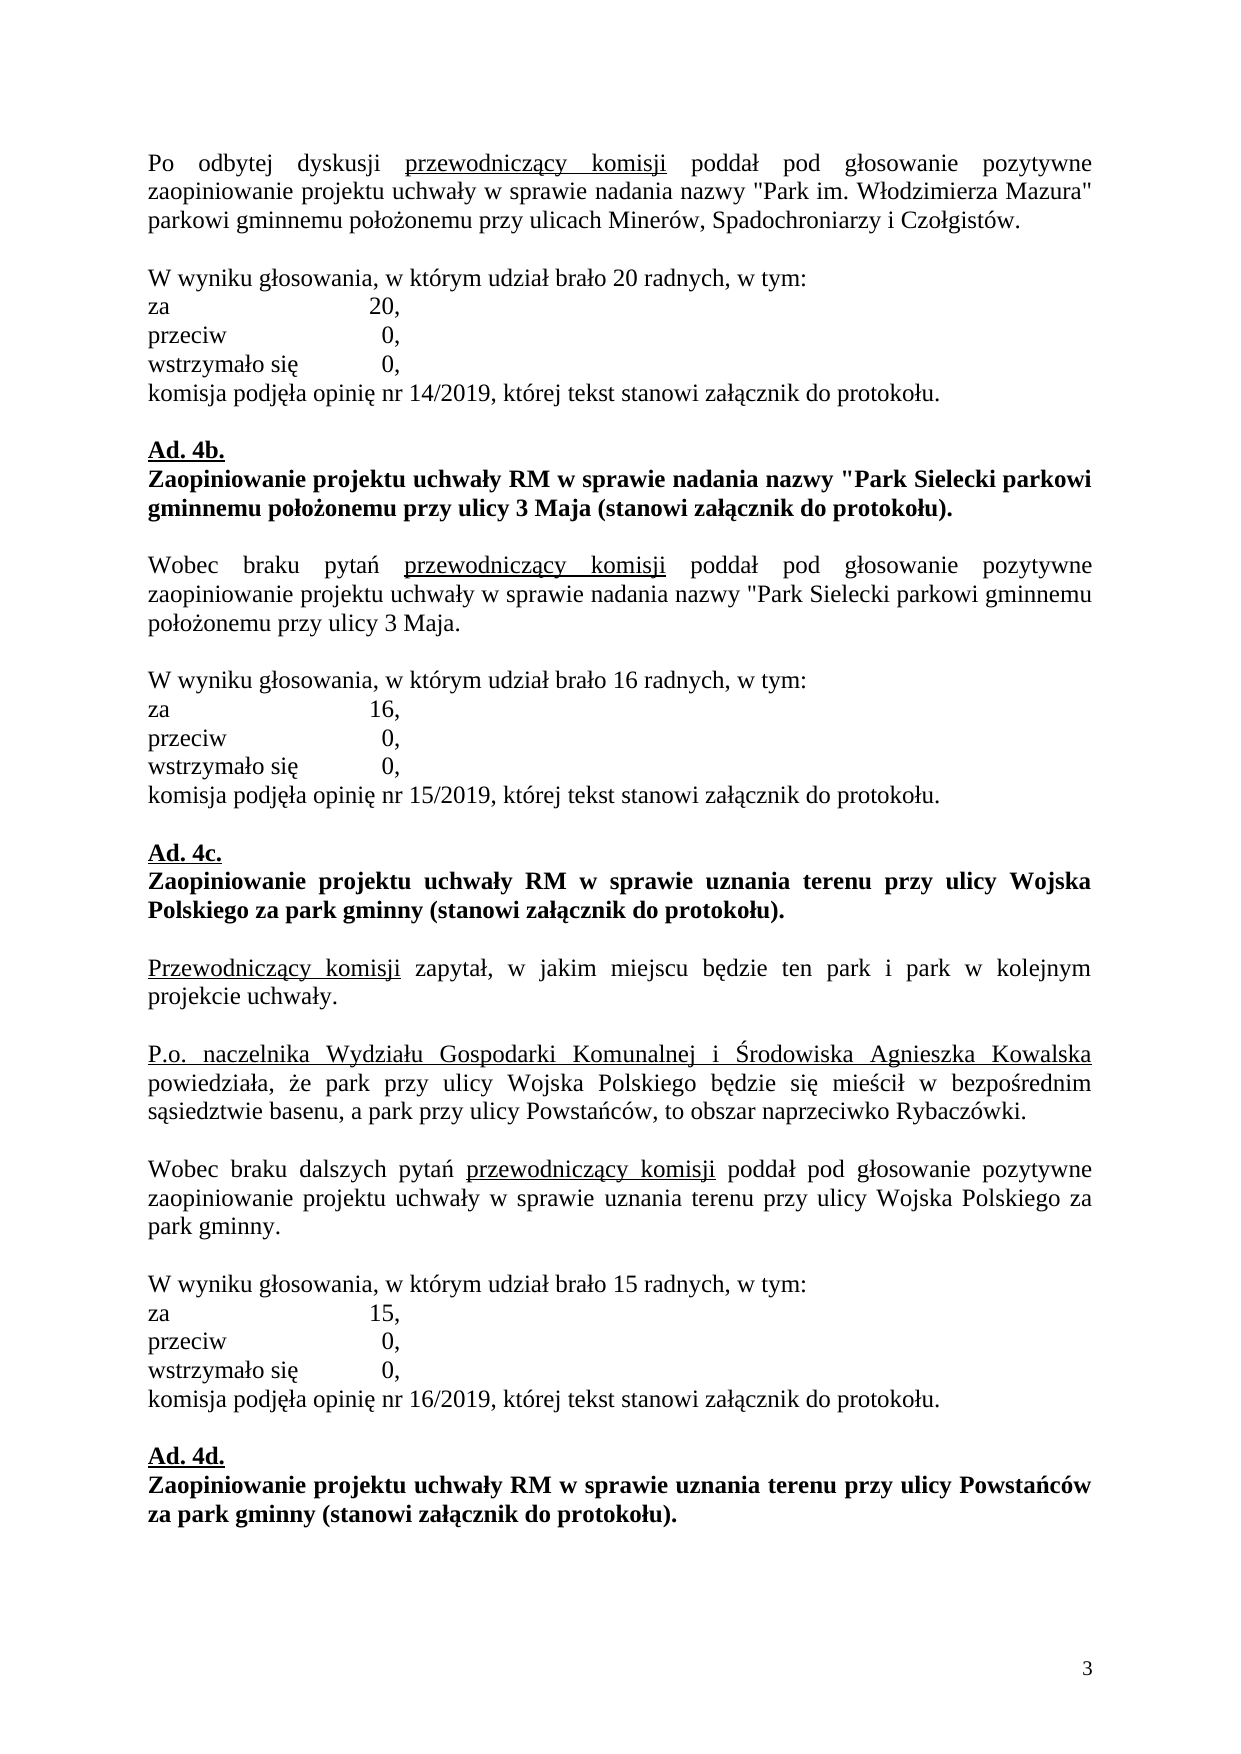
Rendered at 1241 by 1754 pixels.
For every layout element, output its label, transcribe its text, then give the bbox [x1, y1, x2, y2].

text Po odbytej dyskusji przewodniczący komisji poddał pod głosowanie pozytywne zaopiniowanie projektu uchwały w sprawie nadania nazwy "Park im. Włodzimierza Mazura" parkowi gminnemu położonemu przy ulicach Minerów, Spadochroniarzy i Czołgistów. [148, 148, 1092, 234]
text przeciw 0, [148, 320, 1092, 349]
text W wyniku głosowania, w którym udział brało 16 radnych, w tym: [148, 665, 1092, 694]
text W wyniku głosowania, w którym udział brało 15 radnych, w tym: [148, 1269, 1092, 1298]
text W wyniku głosowania, w którym udział brało 20 radnych, w tym: [148, 263, 1092, 291]
text przeciw 0, [148, 1326, 1092, 1355]
text wstrzymało się 0, [148, 349, 1092, 378]
text Wobec braku pytań przewodniczący komisji poddał pod głosowanie pozytywne zaopiniowanie projektu uchwały w sprawie nadania nazwy "Park Sielecki parkowi gminnemu położonemu przy ulicy 3 Maja. [148, 550, 1092, 636]
text Ad. 4b. [148, 435, 1092, 464]
text Ad. 4c. [148, 838, 1092, 866]
text komisja podjęła opinię nr 16/2019, której tekst stanowi załącznik do protokołu. [148, 1384, 1092, 1413]
text Zaopiniowanie projektu uchwały RM w sprawie uznania terenu przy ulicy Wojska Polskiego za park gminny (stanowi załącznik do protokołu). [148, 866, 1092, 924]
text komisja podjęła opinię nr 14/2019, której tekst stanowi załącznik do protokołu. [148, 378, 1092, 406]
text przeciw 0, [148, 723, 1092, 751]
text Zaopiniowanie projektu uchwały RM w sprawie nadania nazwy "Park Sielecki parkowi gminnemu położonemu przy ulicy 3 Maja (stanowi załącznik do protokołu). [148, 464, 1092, 521]
text za 15, [148, 1298, 1092, 1326]
text Ad. 4d. [148, 1441, 1092, 1470]
text wstrzymało się 0, [148, 751, 1092, 780]
text za 20, [148, 291, 1092, 320]
text P.o. naczelnika Wydziału Gospodarki Komunalnej i Środowiska Agnieszka Kowalska [148, 1039, 1092, 1064]
text powiedziała, że park przy ulicy Wojska Polskiego będzie się mieścił w bezpośrednim sąsiedztwie basenu, a park przy ulicy Powstańców, to obszar naprzeciwko Rybaczówki. [148, 1065, 1092, 1125]
text za 16, [148, 694, 1092, 723]
text Wobec braku dalszych pytań przewodniczący komisji poddał pod głosowanie pozytywne zaopiniowanie projektu uchwały w sprawie uznania terenu przy ulicy Wojska Polskiego za park gminny. [148, 1154, 1092, 1240]
text komisja podjęła opinię nr 15/2019, której tekst stanowi załącznik do protokołu. [148, 780, 1092, 809]
text wstrzymało się 0, [148, 1355, 1092, 1384]
text Przewodniczący komisji zapytał, w jakim miejscu będzie ten park i park w kolejnym projekcie uchwały. [148, 953, 1092, 1010]
text Zaopiniowanie projektu uchwały RM w sprawie uznania terenu przy ulicy Powstańców za park gminny (stanowi załącznik do protokołu). [148, 1470, 1092, 1528]
